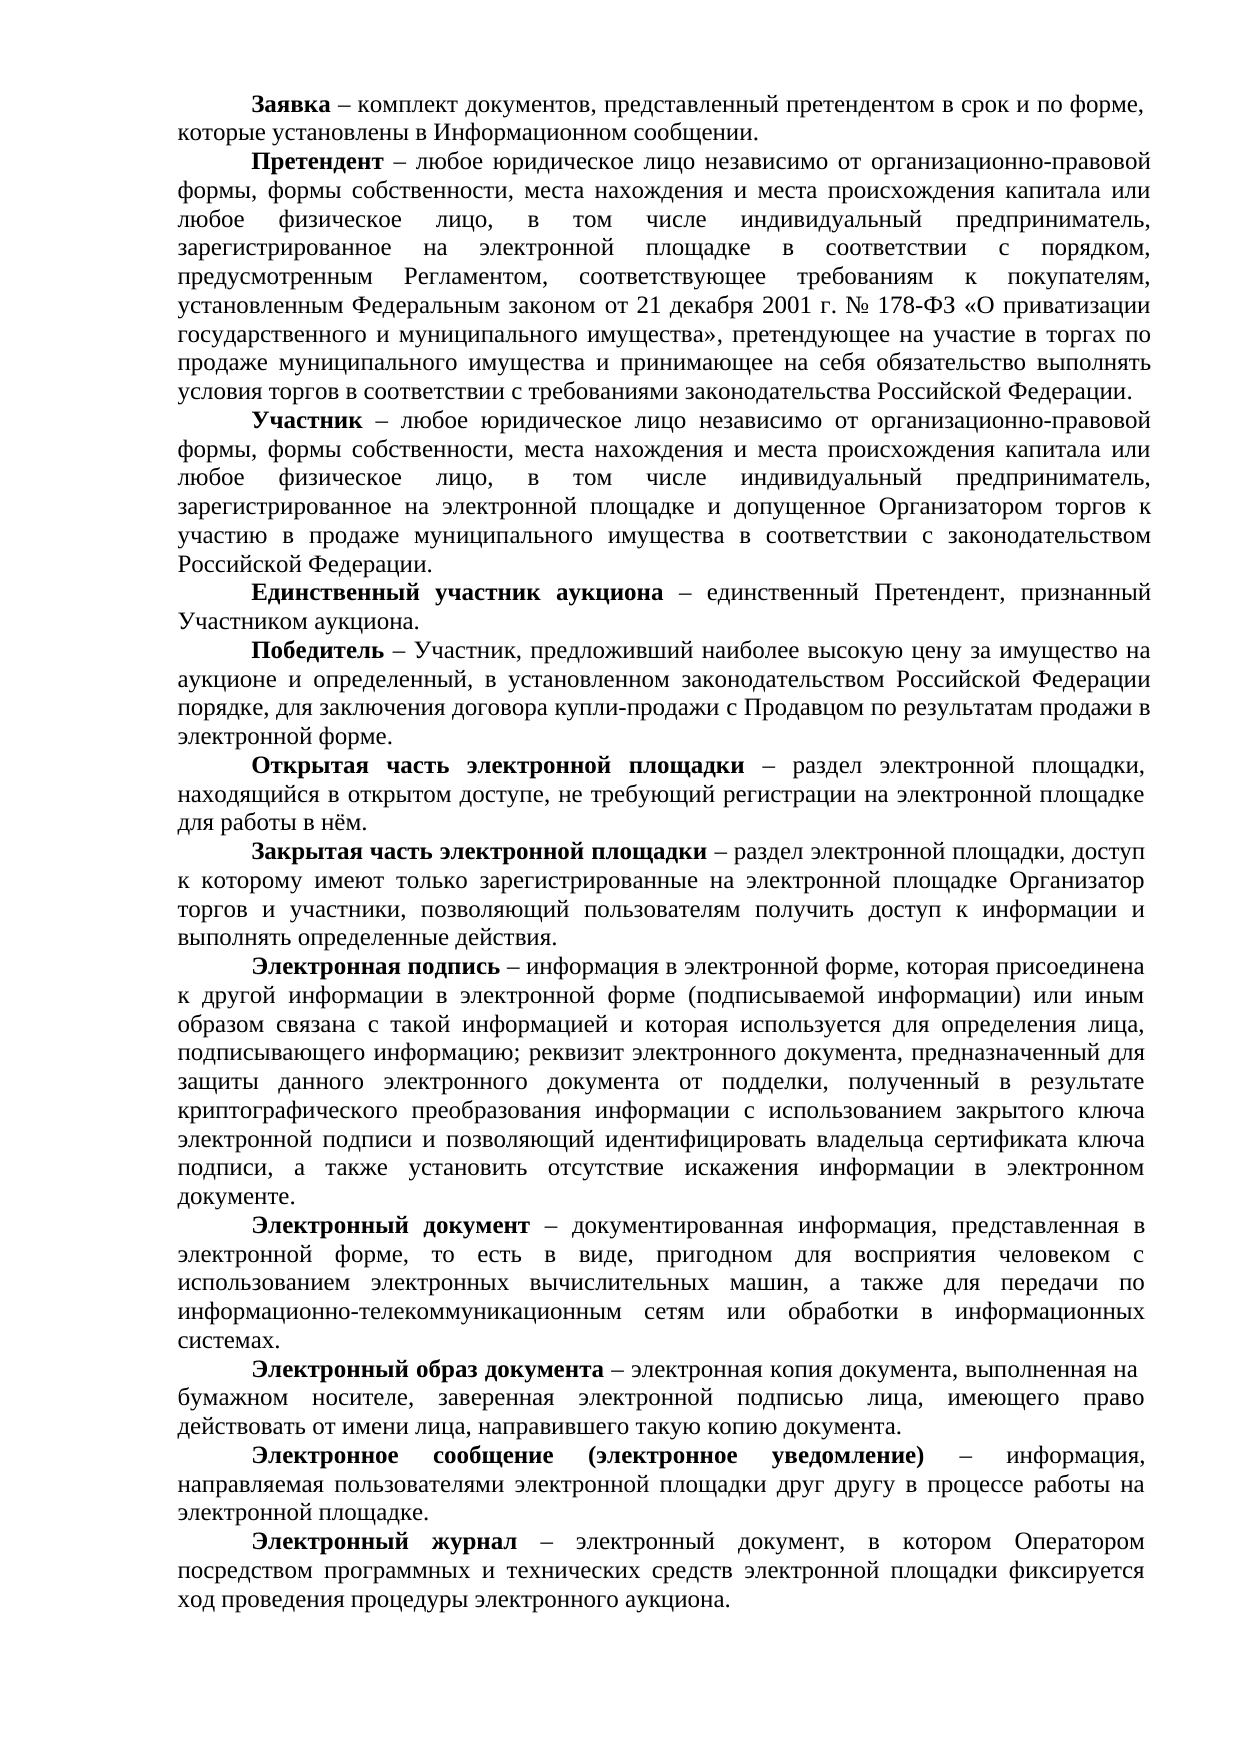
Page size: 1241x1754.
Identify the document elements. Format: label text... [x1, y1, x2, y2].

text Электронный документ – документированная информация, представленная в электронной форме, то есть в виде, пригодном для восприятия человеком с использованием электронных вычислительных машин, а также для передачи по информационно-телекоммуникационным сетям или обработки в информационных системах. [177, 1210, 1146, 1354]
text Открытая часть электронной площадки – раздел электронной площадки, находящийся в открытом доступе, не требующий регистрации на электронной площадке для работы в нём. [177, 750, 1146, 836]
text Электронный образ документа – электронная копия документа, выполненная на бумажном носителе, заверенная электронной подписью лица, имеющего право действовать от имени лица, направившего такую копию документа. [177, 1354, 1146, 1440]
text Единственный участник аукциона – единственный Претендент, признанный Участником аукциона. [177, 577, 1152, 635]
text Победитель – Участник, предложивший наиболее высокую цену за имущество на аукционе и определенный, в установленном законодательством Российской Федерации порядке, для заключения договора купли-продажи с Продавцом по результатам продажи в электронной форме. [177, 635, 1152, 750]
text Электронный журнал – электронный документ, в котором Оператором посредством программных и технических средств электронной площадки фиксируется ход проведения процедуры электронного аукциона. [177, 1526, 1146, 1612]
text Закрытая часть электронной площадки – раздел электронной площадки, доступ к которому имеют только зарегистрированные на электронной площадке Организатор торгов и участники, позволяющий пользователям получить доступ к информации и выполнять определенные действия. [177, 836, 1146, 951]
text Электронное сообщение (электронное уведомление) – информация, направляемая пользователями электронной площадки друг другу в процессе работы на электронной площадке. [177, 1440, 1146, 1526]
text Участник – любое юридическое лицо независимо от организационно-правовой формы, формы собственности, места нахождения и места происхождения капитала или любое физическое лицо, в том числе индивидуальный предприниматель, зарегистрированное на электронной площадке и допущенное Организатором торгов к участию в продаже муниципального имущества в соответствии с законодательством Российской Федерации. [177, 405, 1152, 577]
text Электронная подпись – информация в электронной форме, которая присоединена к другой информации в электронной форме (подписываемой информации) или иным образом связана с такой информацией и которая используется для определения лица, подписывающего информацию; реквизит электронного документа, предназначенный для защиты данного электронного документа от подделки, полученный в результате криптографического преобразования информации с использованием закрытого ключа электронной подписи и позволяющий идентифицировать владельца сертификата ключа подписи, а также установить отсутствие искажения информации в электронном документе. [177, 951, 1146, 1210]
text Претендент – любое юридическое лицо независимо от организационно-правовой формы, формы собственности, места нахождения и места происхождения капитала или любое физическое лицо, в том числе индивидуальный предприниматель, зарегистрированное на электронной площадке в соответствии с порядком, предусмотренным Регламентом, соответствующее требованиям к покупателям, установленным Федеральным законом от 21 декабря 2001 г. № 178-ФЗ «О приватизации государственного и муниципального имущества», претендующее на участие в торгах по продаже муниципального имущества и принимающее на себя обязательство выполнять условия торгов в соответствии с требованиями законодательства Российской Федерации. [177, 146, 1152, 405]
text Заявка – комплект документов, представленный претендентом в срок и по форме, которые установлены в Информационном сообщении. [177, 89, 1146, 146]
